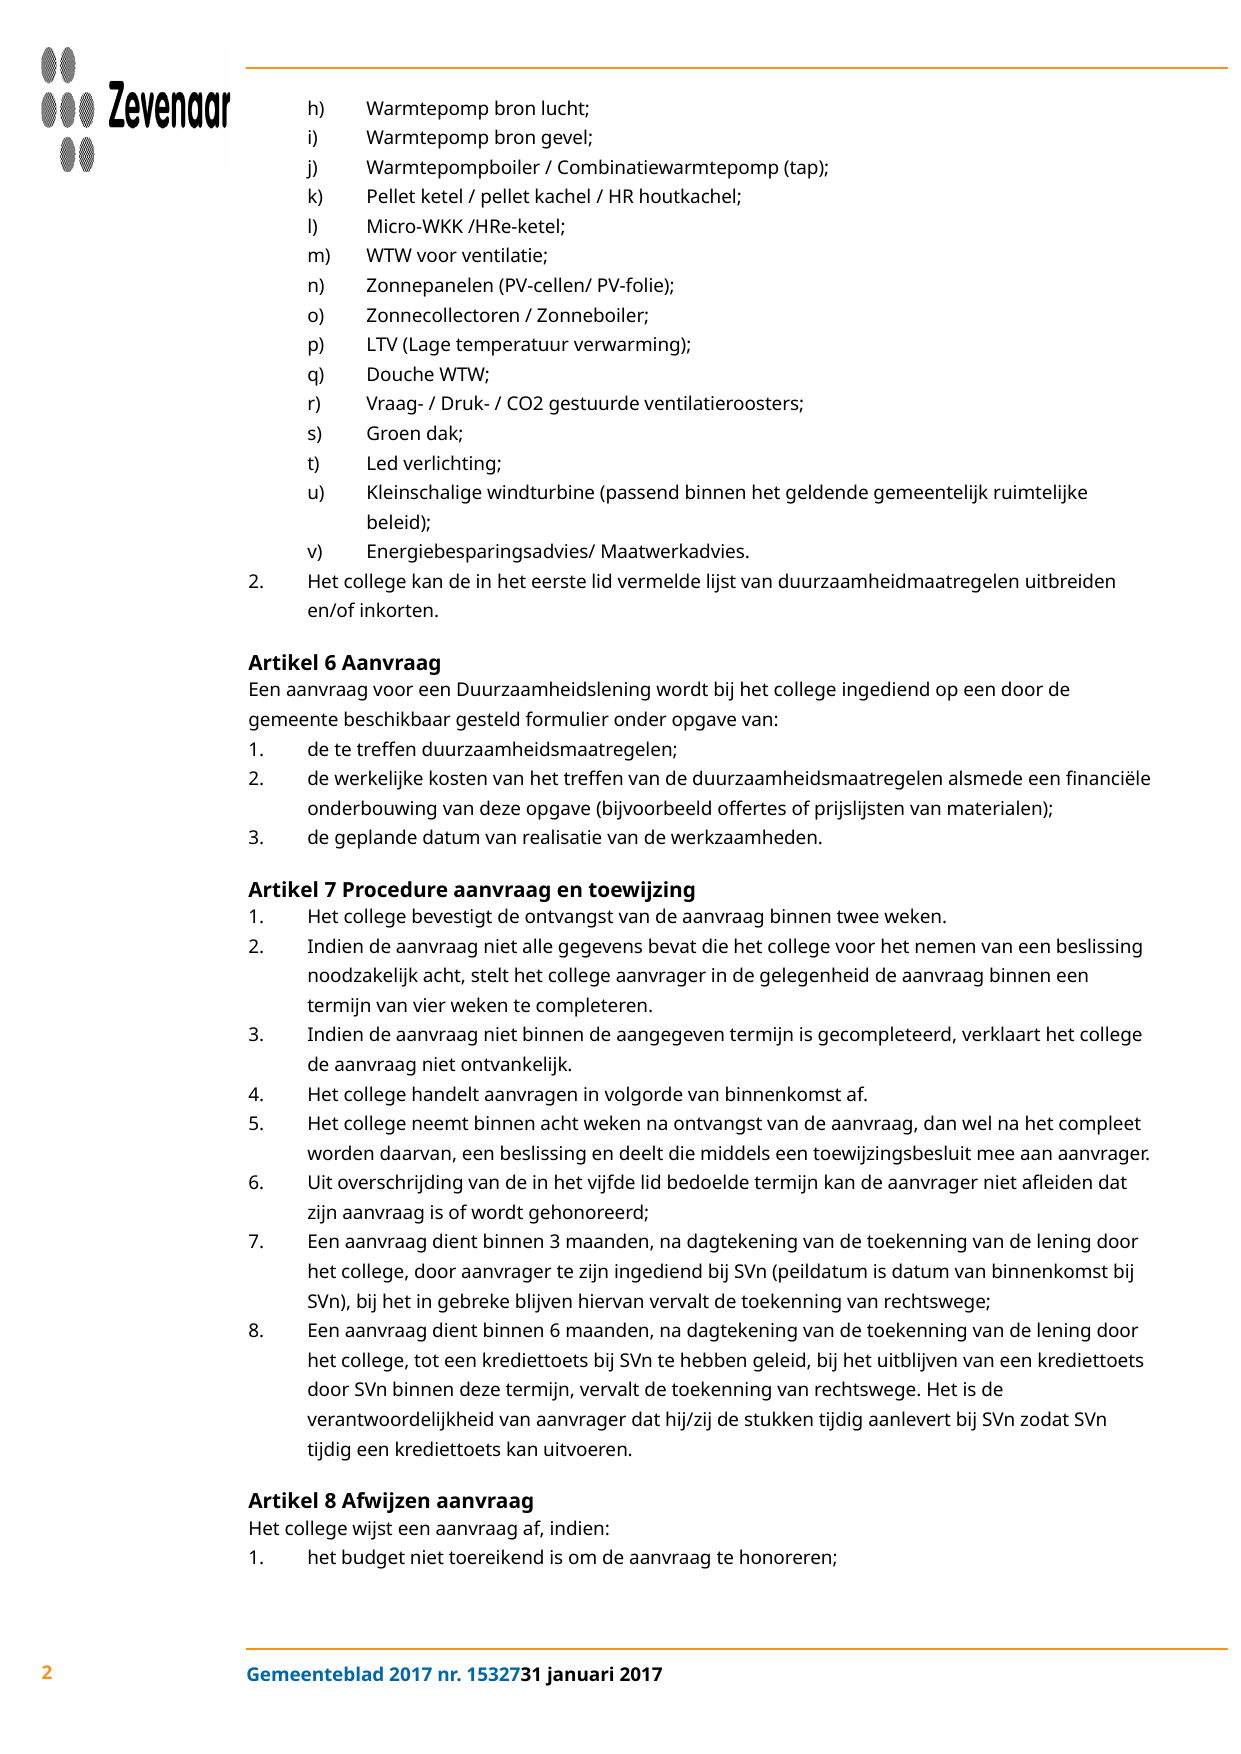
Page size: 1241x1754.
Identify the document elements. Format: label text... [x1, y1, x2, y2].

list Het college kan de in het eerste lid vermelde lijst van duurzaamheidmaatregelen uitbreiden en/of inkorten. [248, 568, 1152, 623]
list Het college neemt binnen acht weken na ontvangst van de aanvraag, dan wel na het compleet worden daarvan, een beslissing en deelt die middels een toewijzingsbesluit mee aan aanvrager. [248, 1110, 1152, 1166]
list Een aanvraag dient binnen 6 maanden, na dagtekening van de toekenning van de lening door het college, tot een krediettoets bij SVn te hebben geleid, bij het uitblijven van een krediettoets door SVn binnen deze termijn, vervalt de toekenning van rechtswege. Het is de verantwoordelijkheid van aanvrager dat hij/zij de stukken tijdig aanlevert bij SVn zodat SVn tijdig een krediettoets kan uitvoeren. [248, 1317, 1152, 1462]
list Energiebesparingsadvies/ Maatwerkadvies. [307, 538, 1152, 564]
text Artikel 6 Aanvraag [248, 648, 1152, 677]
list Kleinschalige windturbine (passend binnen het geldende gemeentelijk ruimtelijke beleid); [307, 479, 1152, 535]
list Warmtepomp bron lucht; [307, 95, 1152, 121]
text Het college wijst een aanvraag af, indien: [248, 1515, 1152, 1540]
list Warmtepomp bron gevel; [307, 124, 1152, 150]
list Zonnecollectoren / Zonneboiler; [307, 302, 1152, 328]
list Micro-WKK /HRe-ketel; [307, 213, 1152, 239]
list Zonnepanelen (PV-cellen/ PV-folie); [307, 272, 1152, 298]
list Indien de aanvraag niet binnen de aangegeven termijn is gecompleteerd, verklaart het college de aanvraag niet ontvankelijk. [248, 1022, 1152, 1077]
text Een aanvraag voor een Duurzaamheidslening wordt bij het college ingediend op een door de gemeente beschikbaar gesteld formulier onder opgave van: [248, 677, 1152, 732]
picture [41, 47, 231, 172]
list Led verlichting; [307, 450, 1152, 476]
list Het college bevestigt de ontvangst van de aanvraag binnen twee weken. [248, 903, 1152, 929]
list WTW voor ventilatie; [307, 243, 1152, 268]
list Douche WTW; [307, 361, 1152, 387]
list Het college handelt aanvragen in volgorde van binnenkomst af. [248, 1081, 1152, 1107]
list Indien de aanvraag niet alle gegevens bevat die het college voor het nemen van een beslissing noodzakelijk acht, stelt het college aanvrager in de gelegenheid de aanvraag binnen een termijn van vier weken te completeren. [248, 933, 1152, 1018]
list de te treffen duurzaamheidsmaatregelen; [248, 736, 1152, 761]
list Groen dak; [307, 420, 1152, 446]
list Uit overschrijding van de in het vijfde lid bedoelde termijn kan de aanvrager niet afleiden dat zijn aanvraag is of wordt gehonoreerd; [248, 1169, 1152, 1225]
text Artikel 8 Afwijzen aanvraag [248, 1486, 1152, 1515]
list het budget niet toereikend is om de aanvraag te honoreren; [248, 1544, 1152, 1570]
list Vraag- / Druk- / CO2 gestuurde ventilatieroosters; [307, 391, 1152, 416]
list LTV (Lage temperatuur verwarming); [307, 331, 1152, 357]
list de geplande datum van realisatie van de werkzaamheden. [248, 824, 1152, 850]
text Artikel 7 Procedure aanvraag en toewijzing [248, 875, 1152, 903]
list Een aanvraag dient binnen 3 maanden, na dagtekening van de toekenning van de lening door het college, door aanvrager te zijn ingediend bij SVn (peildatum is datum van binnenkomst bij SVn), bij het in gebreke blijven hiervan vervalt de toekenning van rechtswege; [248, 1229, 1152, 1314]
list Warmtepompboiler / Combinatiewarmtepomp (tap); [307, 154, 1152, 180]
list Pellet ketel / pellet kachel / HR houtkachel; [307, 183, 1152, 209]
list de werkelijke kosten van het treffen van de duurzaamheidsmaatregelen alsmede een financiële onderbouwing van deze opgave (bijvoorbeeld offertes of prijslijsten van materialen); [248, 765, 1152, 821]
